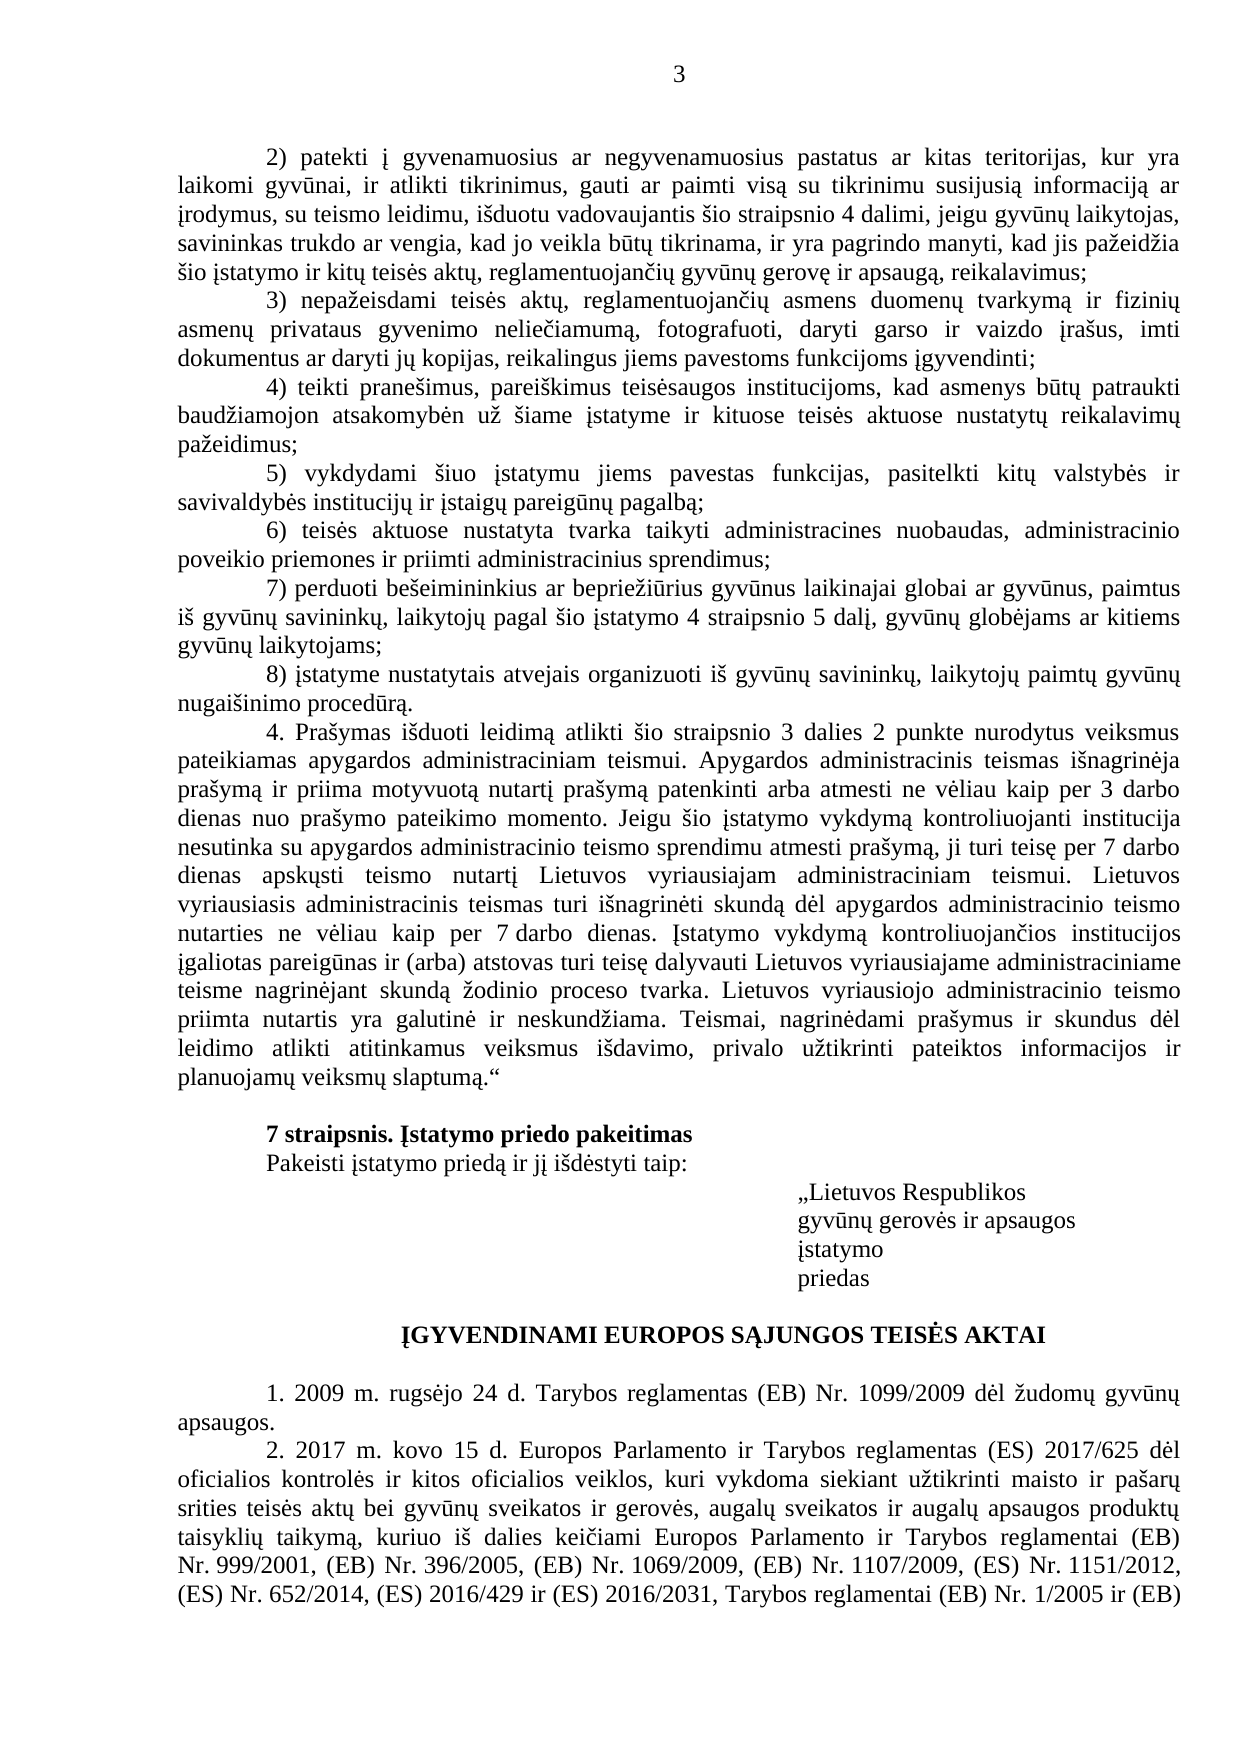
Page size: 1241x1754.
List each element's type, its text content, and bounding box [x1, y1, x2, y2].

text 1. 2009 m. rugsėjo 24 d. Tarybos reglamentas (EB) Nr. 1099/2009 dėl žudomų gyvūnų apsaugos. [177, 1378, 1181, 1435]
text 6) teisės aktuose nustatyta tvarka taikyti administracines nuobaudas, administracinio poveikio priemones ir priimti administracinius sprendimus; [177, 515, 1181, 573]
text Pakeisti įstatymo priedą ir jį išdėstyti taip: [177, 1148, 1181, 1177]
text 7) perduoti bešeimininkius ar bepriežiūrius gyvūnus laikinajai globai ar gyvūnus, paimtus iš gyvūnų savininkų, laikytojų pagal šio įstatymo 4 straipsnio 5 dalį, gyvūnų globėjams ar kitiems gyvūnų laikytojams; [177, 573, 1181, 659]
text 8) įstatyme nustatytais atvejais organizuoti iš gyvūnų savininkų, laikytojų paimtų gyvūnų nugaišinimo procedūrą. [177, 659, 1181, 717]
text 5) vykdydami šiuo įstatymu jiems pavestas funkcijas, pasitelkti kitų valstybės ir savivaldybės institucijų ir įstaigų pareigūnų pagalbą; [177, 458, 1181, 515]
text priedas [709, 1263, 1181, 1292]
text 4) teikti pranešimus, pareiškimus teisėsaugos institucijoms, kad asmenys būtų patraukti baudžiamojon atsakomybėn už šiame įstatyme ir kituose teisės aktuose nustatytų reikalavimų pažeidimus; [177, 372, 1181, 458]
text „Lietuvos Respublikos [709, 1177, 1181, 1205]
text 2. 2017 m. kovo 15 d. Europos Parlamento ir Tarybos reglamentas (ES) 2017/625 dėl oficialios kontrolės ir kitos oficialios veiklos, kuri vykdoma siekiant užtikrinti maisto ir pašarų srities teisės aktų bei gyvūnų sveikatos ir gerovės, augalų sveikatos ir augalų apsaugos produktų taisyklių taikymą, kuriuo iš dalies keičiami Europos Parlamento ir Tarybos reglamentai (EB) Nr. 999/2001, (EB) Nr. 396/2005, (EB) Nr. 1069/2009, (EB) Nr. 1107/2009, (ES) Nr. 1151/2012, (ES) Nr. 652/2014, (ES) 2016/429 ir (ES) 2016/2031, Tarybos reglamentai (EB) Nr. 1/2005 ir (EB) [177, 1435, 1181, 1608]
text 3) nepažeisdami teisės aktų, reglamentuojančių asmens duomenų tvarkymą ir fizinių asmenų privataus gyvenimo neliečiamumą, fotografuoti, daryti garso ir vaizdo įrašus, imti dokumentus ar daryti jų kopijas, reikalingus jiems pavestoms funkcijoms įgyvendinti; [177, 285, 1181, 372]
text 4. Prašymas išduoti leidimą atlikti šio straipsnio 3 dalies 2 punkte nurodytus veiksmus pateikiamas apygardos administraciniam teismui. Apygardos administracinis teismas išnagrinėja prašymą ir priima motyvuotą nutartį prašymą patenkinti arba atmesti ne vėliau kaip per 3 darbo dienas nuo prašymo pateikimo momento. Jeigu šio įstatymo vykdymą kontroliuojanti institucija nesutinka su apygardos administracinio teismo sprendimu atmesti prašymą, ji turi teisę per 7 darbo dienas apskųsti teismo nutartį Lietuvos vyriausiajam administraciniam teismui. Lietuvos vyriausiasis administracinis teismas turi išnagrinėti skundą dėl apygardos administracinio teismo nutarties ne vėliau kaip per 7 darbo dienas. Įstatymo vykdymą kontroliuojančios institucijos įgaliotas pareigūnas ir (arba) atstovas turi teisę dalyvauti Lietuvos vyriausiajame administraciniame teisme nagrinėjant skundą žodinio proceso tvarka. Lietuvos vyriausiojo administracinio teismo priimta nutartis yra galutinė ir neskundžiama. Teismai, nagrinėdami prašymus ir skundus dėl leidimo atlikti atitinkamus veiksmus išdavimo, privalo užtikrinti pateiktos informacijos ir planuojamų veiksmų slaptumą.“ [177, 717, 1181, 1090]
text 2) patekti į gyvenamuosius ar negyvenamuosius pastatus ar kitas teritorijas, kur yra laikomi gyvūnai, ir atlikti tikrinimus, gauti ar paimti visą su tikrinimu susijusią informaciją ar įrodymus, su teismo leidimu, išduotu vadovaujantis šio straipsnio 4 dalimi, jeigu gyvūnų laikytojas, savininkas trukdo ar vengia, kad jo veikla būtų tikrinama, ir yra pagrindo manyti, kad jis pažeidžia šio įstatymo ir kitų teisės aktų, reglamentuojančių gyvūnų gerovę ir apsaugą, reikalavimus; [177, 142, 1181, 285]
text įstatymo [709, 1234, 1181, 1263]
text 7 straipsnis. Įstatymo priedo pakeitimas [177, 1119, 1181, 1148]
text gyvūnų gerovės ir apsaugos [709, 1205, 1181, 1234]
text ĮGYVENDINAMI EUROPOS SĄJUNGOS TEISĖS AKTAI [177, 1320, 1181, 1349]
